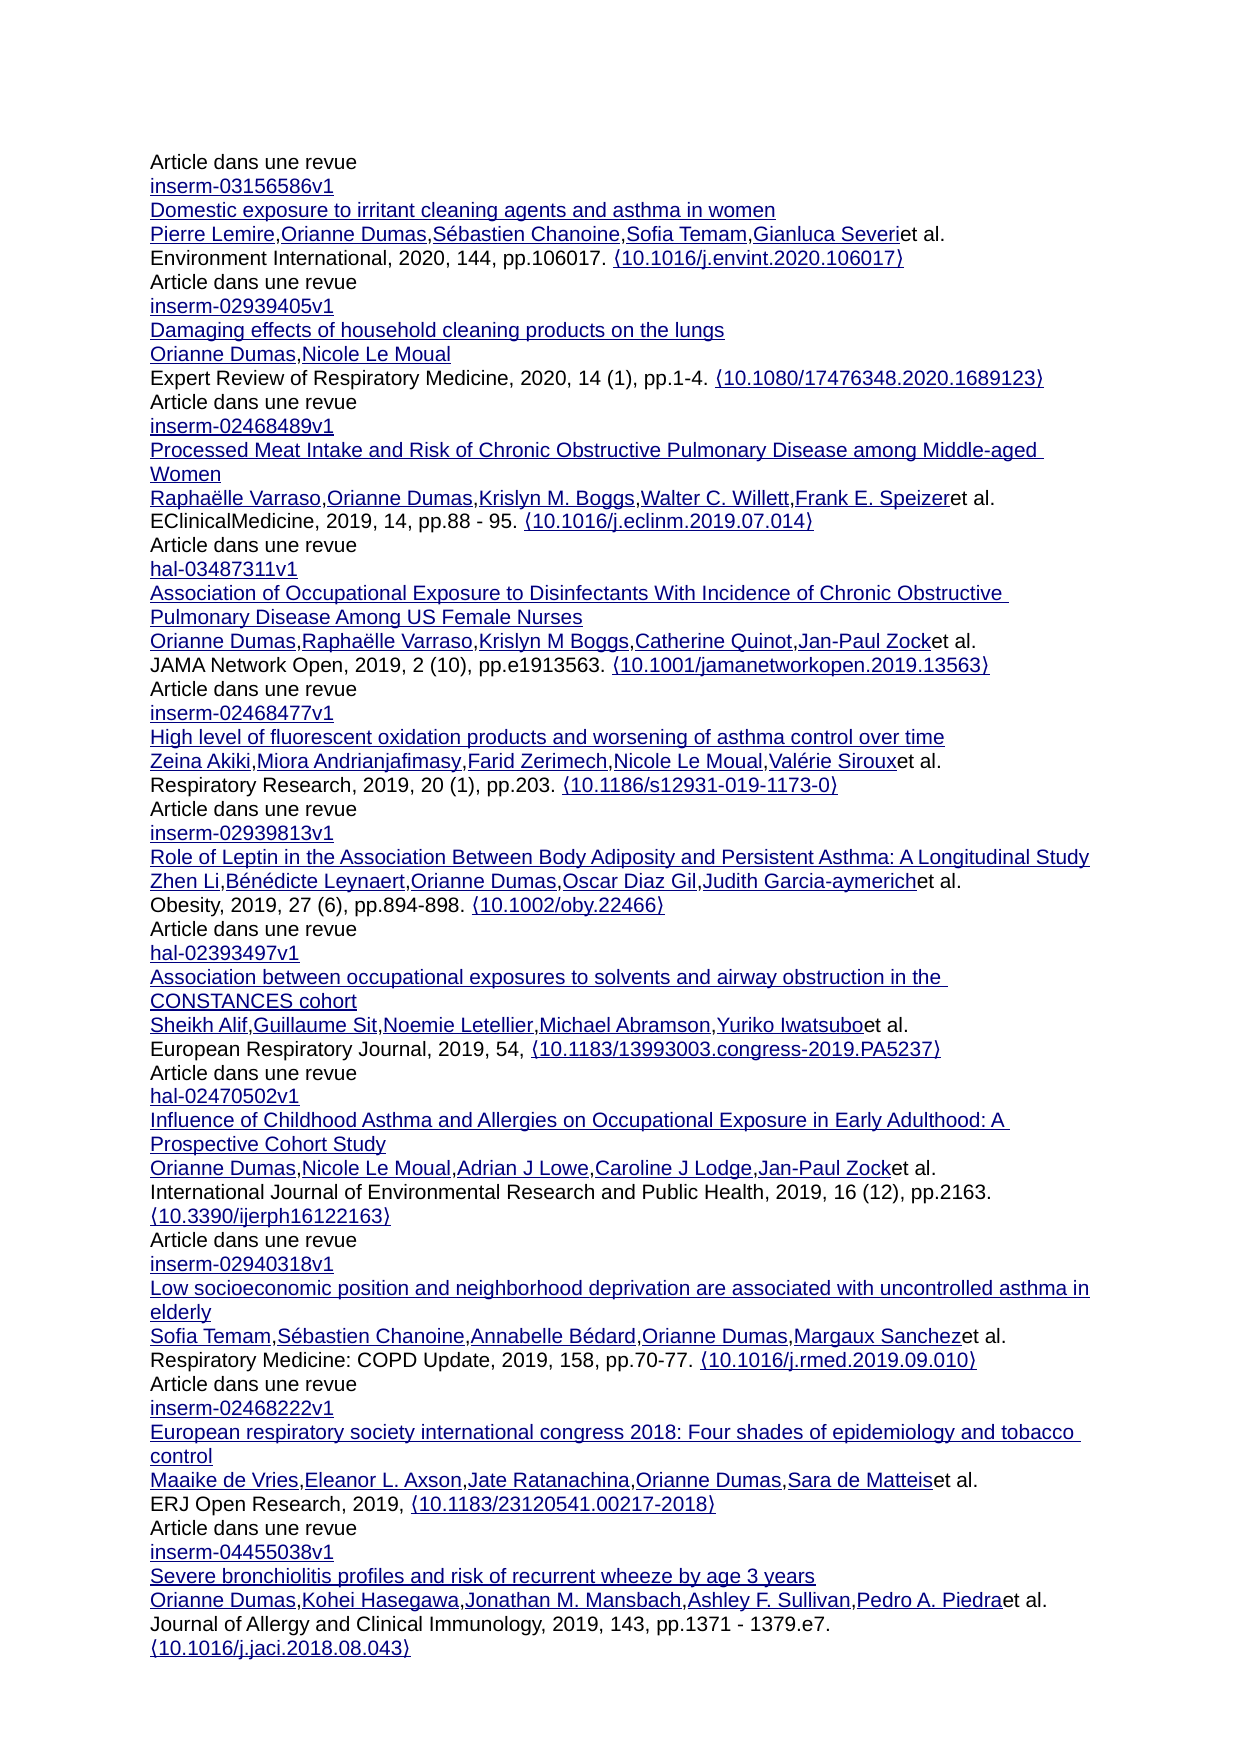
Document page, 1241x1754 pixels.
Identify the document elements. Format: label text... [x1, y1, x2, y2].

table_cell Processed Meat Intake and Risk of Chronic Obstructive Pulmonary Disease among Middle-aged Women Raphaëlle Varraso,Orianne Dumas,Krislyn M. Boggs,Walter C. Willett,Frank E. Speizeret al. EClinicalMedicine, 2019, 14, pp.88 - 95. ⟨10.1016/j.eclinm.2019.07.014⟩ Article dans une revue hal-03487311v1 [150, 438, 1090, 581]
table_cell Influence of Childhood Asthma and Allergies on Occupational Exposure in Early Adulthood: A Prospective Cohort Study Orianne Dumas,Nicole Le Moual,Adrian J Lowe,Caroline J Lodge,Jan-Paul Zocket al. International Journal of Environmental Research and Public Health, 2019, 16 (12), pp.2163. ⟨10.3390/ijerph16122163⟩ Article dans une revue inserm-02940318v1 [150, 1108, 1090, 1276]
table_cell Damaging effects of household cleaning products on the lungs Orianne Dumas,Nicole Le Moual Expert Review of Respiratory Medicine, 2020, 14 (1), pp.1-4. ⟨10.1080/17476348.2020.1689123⟩ Article dans une revue inserm-02468489v1 [150, 318, 1090, 437]
table_cell Severe bronchiolitis profiles and risk of recurrent wheeze by age 3 years Orianne Dumas,Kohei Hasegawa,Jonathan M. Mansbach,Ashley F. Sullivan,Pedro A. Piedraet al. Journal of Allergy and Clinical Immunology, 2019, 143, pp.1371 - 1379.e7. ⟨10.1016/j.jaci.2018.08.043⟩ [150, 1564, 1090, 1659]
table_cell Association of Occupational Exposure to Disinfectants With Incidence of Chronic Obstructive Pulmonary Disease Among US Female Nurses Orianne Dumas,Raphaëlle Varraso,Krislyn M Boggs,Catherine Quinot,Jan-Paul Zocket al. JAMA Network Open, 2019, 2 (10), pp.e1913563. ⟨10.1001/jamanetworkopen.2019.13563⟩ Article dans une revue inserm-02468477v1 [150, 581, 1090, 725]
table_cell European respiratory society international congress 2018: Four shades of epidemiology and tobacco control Maaike de Vries,Eleanor L. Axson,Jate Ratanachina,Orianne Dumas,Sara de Matteiset al. ERJ Open Research, 2019, ⟨10.1183/23120541.00217-2018⟩ Article dans une revue inserm-04455038v1 [150, 1420, 1090, 1563]
table_cell Association between occupational exposures to solvents and airway obstruction in the CONSTANCES cohort Sheikh Alif,Guillaume Sit,Noemie Letellier,Michael Abramson,Yuriko Iwatsuboet al. European Respiratory Journal, 2019, 54, ⟨10.1183/13993003.congress-2019.PA5237⟩ Article dans une revue hal-02470502v1 [150, 965, 1090, 1108]
table_cell Article dans une revue inserm-03156586v1 [150, 150, 1090, 198]
table_cell Zhen Li,Bénédicte Leynaert,Orianne Dumas,Oscar Diaz Gil,Judith Garcia‐aymerichet al. Obesity, 2019, 27 (6), pp.894-898. ⟨10.1002/oby.22466⟩ Article dans une revue hal-02393497v1 [150, 867, 1090, 964]
table_cell Low socioeconomic position and neighborhood deprivation are associated with uncontrolled asthma in [150, 1276, 1090, 1297]
table_cell Role of Leptin in the Association Between Body Adiposity and Persistent Asthma: A Longitudinal Study [150, 845, 1090, 866]
table_cell Domestic exposure to irritant cleaning agents and asthma in women Pierre Lemire,Orianne Dumas,Sébastien Chanoine,Sofia Temam,Gianluca Severiet al. Environment International, 2020, 144, pp.106017. ⟨10.1016/j.envint.2020.106017⟩ Article dans une revue inserm-02939405v1 [150, 198, 1090, 318]
table_cell elderly Sofia Temam,Sébastien Chanoine,Annabelle Bédard,Orianne Dumas,Margaux Sanchezet al. Respiratory Medicine: COPD Update, 2019, 158, pp.70-77. ⟨10.1016/j.rmed.2019.09.010⟩ Article dans une revue inserm-02468222v1 [150, 1298, 1090, 1420]
table_cell High level of fluorescent oxidation products and worsening of asthma control over time Zeina Akiki,Miora Andrianjafimasy,Farid Zerimech,Nicole Le Moual,Valérie Sirouxet al. Respiratory Research, 2019, 20 (1), pp.203. ⟨10.1186/s12931-019-1173-0⟩ Article dans une revue inserm-02939813v1 [150, 725, 1090, 845]
